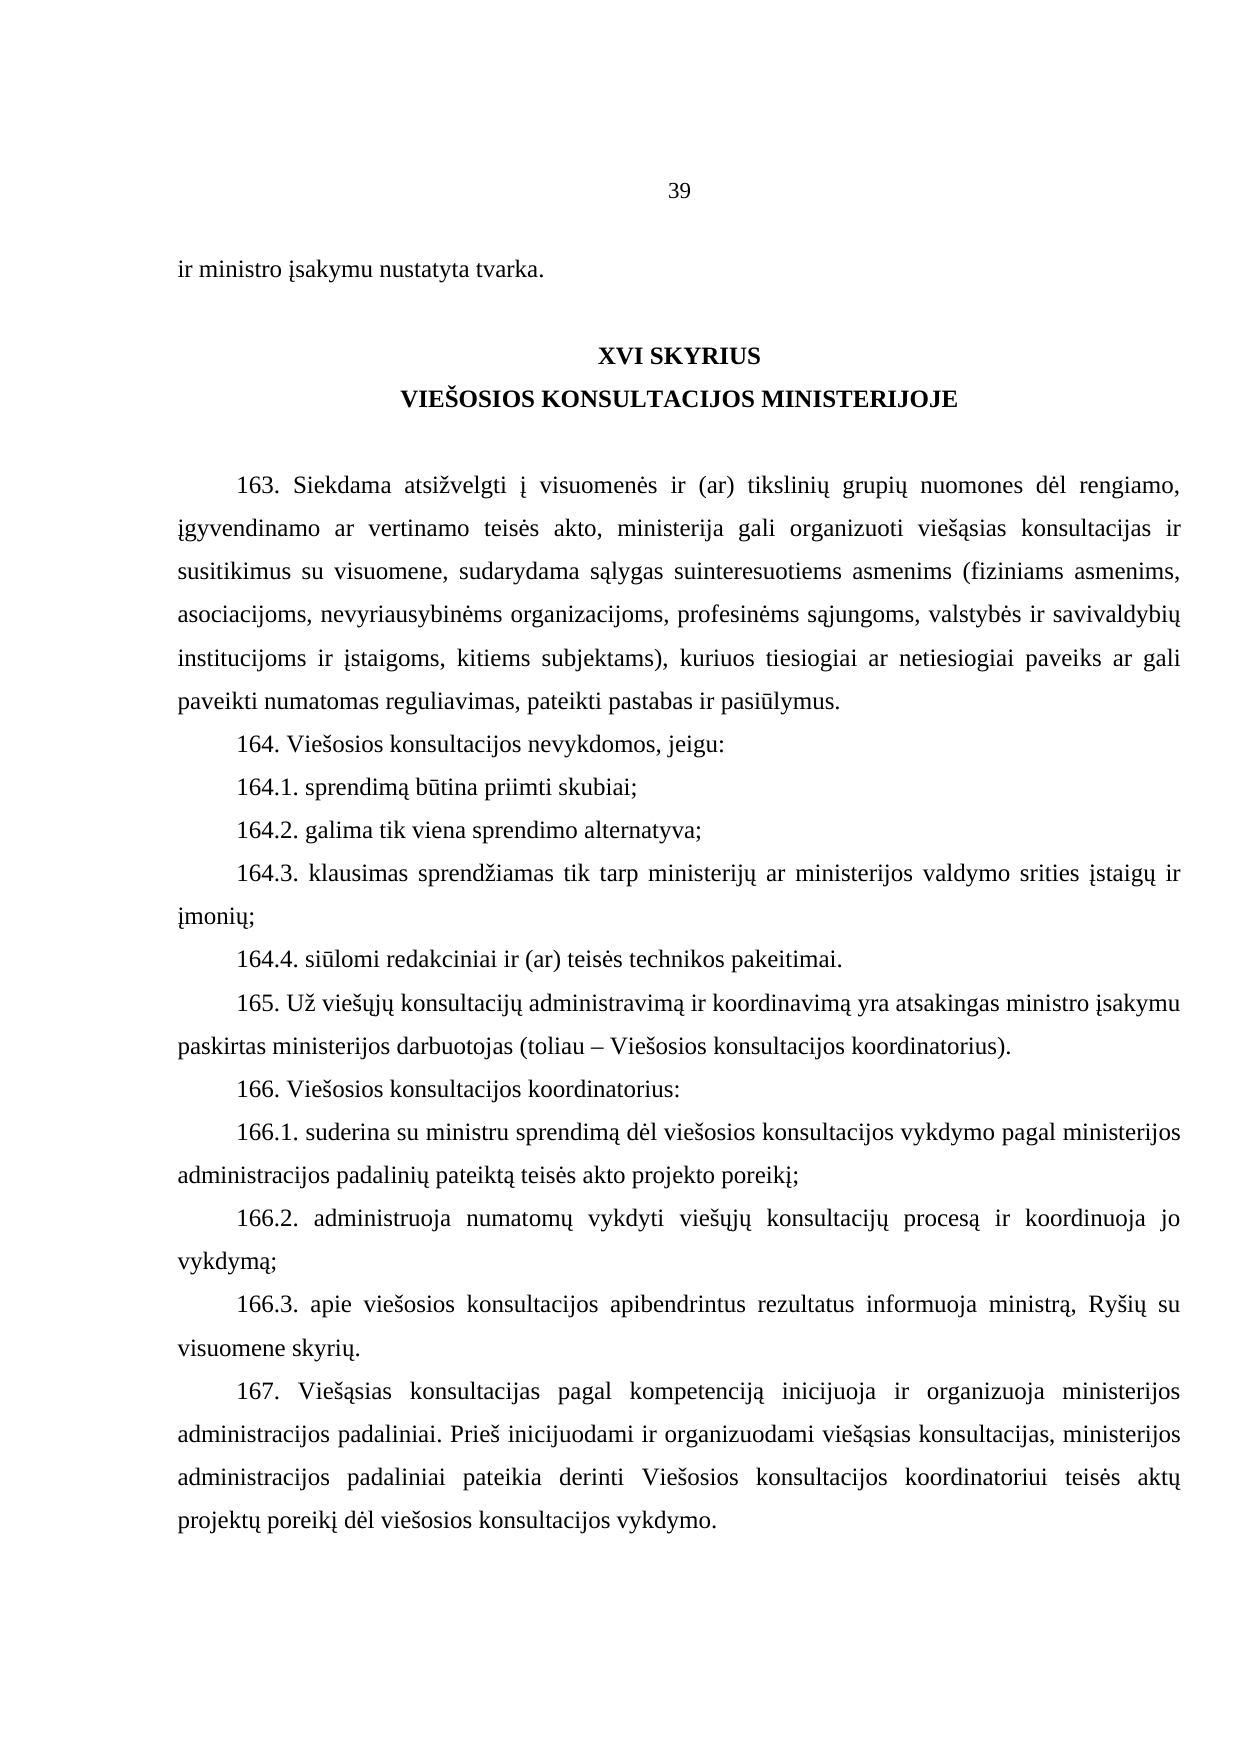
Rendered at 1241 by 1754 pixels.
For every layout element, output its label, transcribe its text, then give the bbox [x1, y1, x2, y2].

text 166.2. administruoja numatomų vykdyti viešųjų konsultacijų procesą ir koordinuoja jo vykdymą; [177, 1203, 1181, 1275]
text 164. Viešosios konsultacijos nevykdomos, jeigu: [177, 729, 1181, 758]
text 165. Už viešųjų konsultacijų administravimą ir koordinavimą yra atsakingas ministro įsakymu paskirtas ministerijos darbuotojas (toliau – Viešosios konsultacijos koordinatorius). [177, 988, 1181, 1059]
text 164.3. klausimas sprendžiamas tik tarp ministerijų ar ministerijos valdymo srities įstaigų ir įmonių; [177, 858, 1181, 930]
text 166.1. suderina su ministru sprendimą dėl viešosios konsultacijos vykdymo pagal ministerijos administracijos padalinių pateiktą teisės akto projekto poreikį; [177, 1117, 1181, 1189]
text 166.3. apie viešosios konsultacijos apibendrintus rezultatus informuoja ministrą, Ryšių su visuomene skyrių. [177, 1289, 1181, 1361]
text ir ministro įsakymu nustatyta tvarka. [177, 254, 1181, 283]
text 163. Siekdama atsižvelgti į visuomenės ir (ar) tikslinių grupių nuomones dėl rengiamo, įgyvendinamo ar vertinamo teisės akto, ministerija gali organizuoti viešąsias konsultacijas ir susitikimus su visuomene, sudarydama sąlygas suinteresuotiems asmenims (fiziniams asmenims, asociacijoms, nevyriausybinėms organizacijoms, profesinėms sąjungoms, valstybės ir savivaldybių institucijoms ir įstaigoms, kitiems subjektams), kuriuos tiesiogiai ar netiesiogiai paveiks ar gali paveikti numatomas reguliavimas, pateikti pastabas ir pasiūlymus. [177, 470, 1181, 714]
text 166. Viešosios konsultacijos koordinatorius: [177, 1074, 1181, 1103]
text VIEŠOSIOS KONSULTACIJOS MINISTERIJOJE [177, 384, 1181, 413]
text XVI SKYRIUS [177, 341, 1181, 369]
text 164.2. galima tik viena sprendimo alternatyva; [177, 815, 1181, 844]
text 167. Viešąsias konsultacijas pagal kompetenciją inicijuoja ir organizuoja ministerijos administracijos padaliniai. Prieš inicijuodami ir organizuodami viešąsias konsultacijas, ministerijos administracijos padaliniai pateikia derinti Viešosios konsultacijos koordinatoriui teisės aktų projektų poreikį dėl viešosios konsultacijos vykdymo. [177, 1376, 1181, 1534]
text 164.1. sprendimą būtina priimti skubiai; [177, 772, 1181, 801]
text 164.4. siūlomi redakciniai ir (ar) teisės technikos pakeitimai. [177, 944, 1181, 973]
